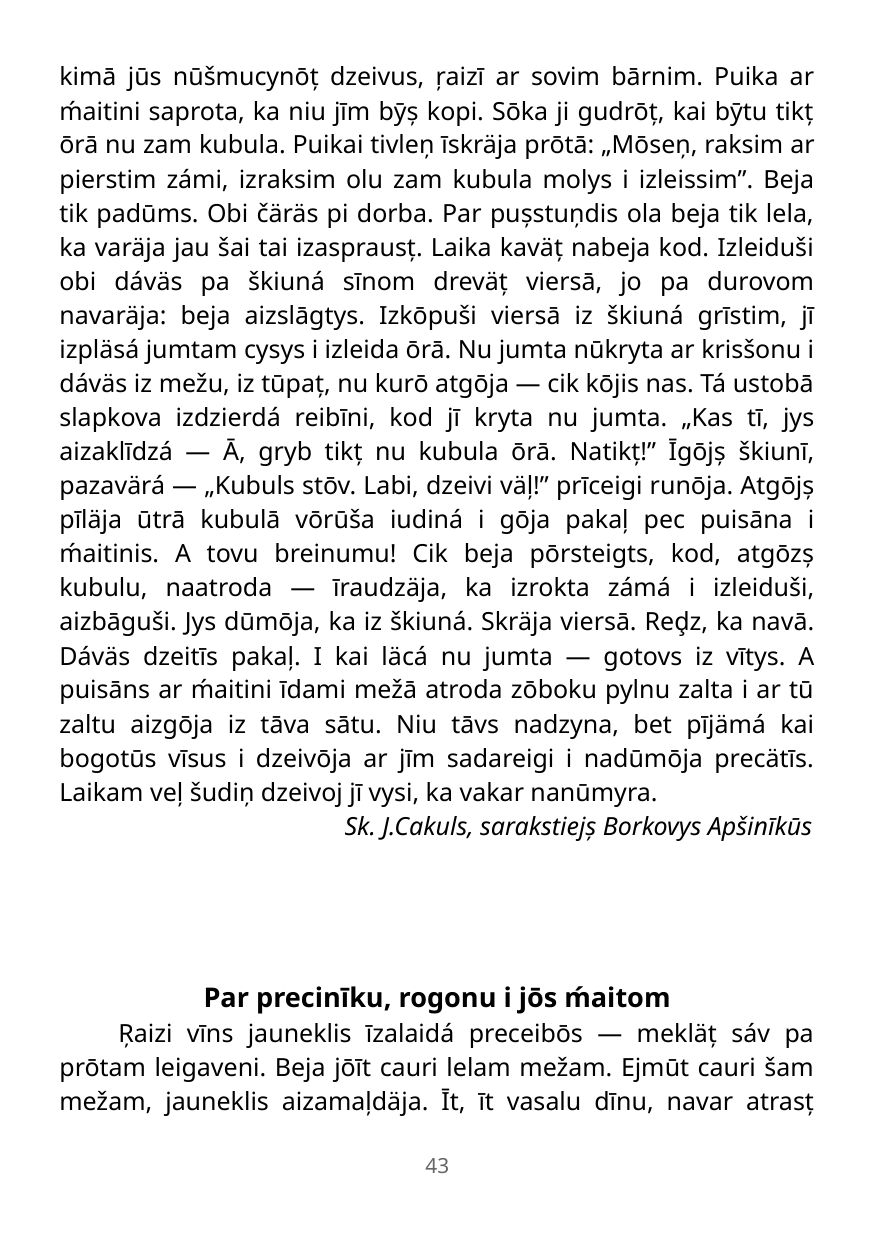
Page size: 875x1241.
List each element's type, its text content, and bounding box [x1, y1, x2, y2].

text kimā jūs nūšmucynōț dzeivus, ŗaizī ar sovim bārnim. Puika ar ḿaitini saprota, ka niu jīm bȳș kopi. Sōka ji gudrōț, kai bȳtu tikț ōrā nu zam kubula. Puikai tivleņ īskräja prōtā: „Mōseņ, raksim ar pierstim zámi, izraksim olu zam kubula molys i izleissim”. Beja tik padūms. Obi čäräs pi dorba. Par pușstuņdis ola beja tik lela, ka varäja jau šai tai izasprausț. Laika kaväț nabeja kod. Izleiduši obi dáväs pa škiuná sīnom dreväț viersā, jo pa durovom navaräja: beja aizslāgtys. Izkōpuši viersā iz škiuná grīstim, jī izpläsá jumtam cysys i izleida ōrā. Nu jumta nūkryta ar krisšonu i dáväs iz mežu, iz tūpaț, nu kurō atgōja — cik kōjis nas. Tá ustobā slapkova izdzierdá reibīni, kod jī kryta nu jumta. „Kas tī, jys aizaklīdzá — Ā, gryb tikț nu kubula ōrā. Natikț!” Īgōjș škiunī, pazavärá — „Kubuls stōv. Labi, dzeivi väļ!” prīceigi runōja. Atgōjș pīläja ūtrā kubulā vōrūša iudiná i gōja pakaļ pec puisāna i ḿaitinis. A tovu breinumu! Cik beja pōrsteigts, kod, atgōzș kubulu, naatroda — īraudzäja, ka izrokta zámá i izleiduši, aizbāguši. Jys dūmōja, ka iz škiuná. Skräja viersā. Reḑz, ka navā. Dáväs dzeitīs pakaļ. I kai läcá nu jumta — gotovs iz vītys. A puisāns ar ḿaitini īdami mežā atroda zōboku pylnu zalta i ar tū zaltu aizgōja iz tāva sātu. Niu tāvs nadzyna, bet pījämá kai bogotūs vīsus i dzeivōja ar jīm sadareigi i nadūmōja precätīs. Laikam veļ šudiņ dzeivoj jī vysi, ka vakar nanūmyra. [59, 59, 815, 808]
text Ŗaizi vīns jauneklis īzalaidá preceibōs — mekläț sáv pa prōtam leigaveni. Beja jōīt cauri lelam mežam. Ejmūt cauri šam mežam, jauneklis aizamaļdäja. Īt, īt vasalu dīnu, navar atrasț [59, 1016, 815, 1118]
text Sk. J.Cakuls, sarakstiejș Borkovys Apšinīkūs [59, 808, 815, 842]
text Par precinīku, rogonu i jōs ḿaitom [59, 979, 815, 1016]
